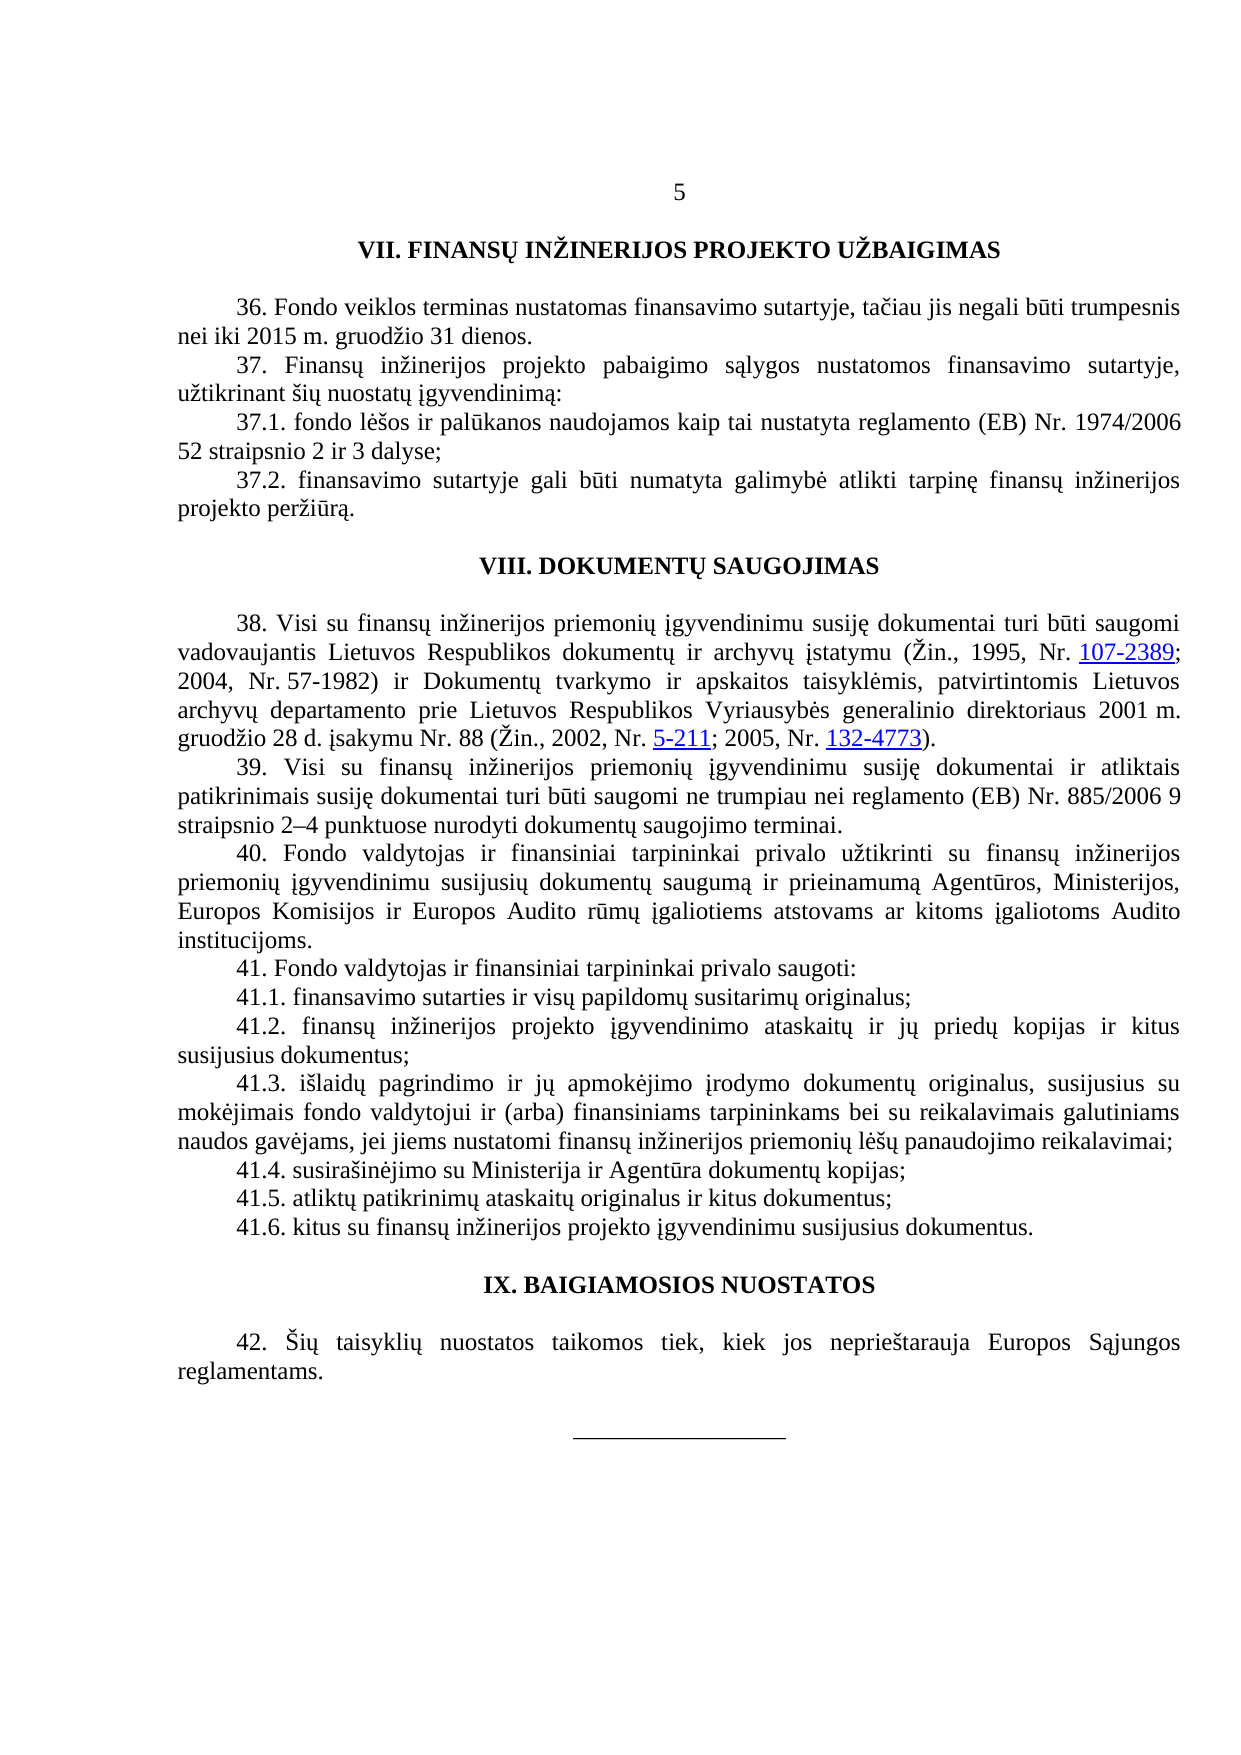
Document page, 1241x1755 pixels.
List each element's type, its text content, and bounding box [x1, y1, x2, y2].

text 37.1. fondo lėšos ir palūkanos naudojamos kaip tai nustatyta reglamento (EB) Nr. 1974/2006 52 straipsnio 2 ir 3 dalyse; [177, 407, 1181, 465]
text 41.6. kitus su finansų inžinerijos projekto įgyvendinimu susijusius dokumentus. [177, 1212, 1181, 1241]
text 39. Visi su finansų inžinerijos priemonių įgyvendinimu susiję dokumentai ir atliktais patikrinimais susiję dokumentai turi būti saugomi ne trumpiau nei reglamento (EB) Nr. 885/2006 9 straipsnio 2–4 punktuose nurodyti dokumentų saugojimo terminai. [177, 752, 1181, 838]
text 37. Finansų inžinerijos projekto pabaigimo sąlygos nustatomos finansavimo sutartyje, užtikrinant šių nuostatų įgyvendinimą: [177, 350, 1181, 407]
text 37.2. finansavimo sutartyje gali būti numatyta galimybė atlikti tarpinę finansų inžinerijos projekto peržiūrą. [177, 465, 1181, 522]
text 41.4. susirašinėjimo su Ministerija ir Agentūra dokumentų kopijas; [177, 1155, 1181, 1183]
text 41.3. išlaidų pagrindimo ir jų apmokėjimo įrodymo dokumentų originalus, susijusius su mokėjimais fondo valdytojui ir (arba) finansiniams tarpininkams bei su reikalavimais galutiniams naudos gavėjams, jei jiems nustatomi finansų inžinerijos priemonių lėšų panaudojimo reikalavimai; [177, 1068, 1181, 1155]
text _________________ [177, 1413, 1181, 1442]
text 41. Fondo valdytojas ir finansiniai tarpininkai privalo saugoti: [177, 953, 1181, 982]
text VIII. DOKUMENTŲ SAUGOJIMAS [177, 551, 1181, 580]
text 41.5. atliktų patikrinimų ataskaitų originalus ir kitus dokumentus; [177, 1183, 1181, 1212]
text IX. BAIGIAMOSIOS NUOSTATOS [177, 1270, 1181, 1298]
text 41.2. finansų inžinerijos projekto įgyvendinimo ataskaitų ir jų priedų kopijas ir kitus susijusius dokumentus; [177, 1011, 1181, 1068]
text 42. Šių taisyklių nuostatos taikomos tiek, kiek jos neprieštarauja Europos Sąjungos reglamentams. [177, 1327, 1181, 1385]
text 41.1. finansavimo sutarties ir visų papildomų susitarimų originalus; [177, 982, 1181, 1011]
text 40. Fondo valdytojas ir finansiniai tarpininkai privalo užtikrinti su finansų inžinerijos priemonių įgyvendinimu susijusių dokumentų saugumą ir prieinamumą Agentūros, Ministerijos, Europos Komisijos ir Europos Audito rūmų įgaliotiems atstovams ar kitoms įgaliotoms Audito institucijoms. [177, 838, 1181, 953]
text 36. Fondo veiklos terminas nustatomas finansavimo sutartyje, tačiau jis negali būti trumpesnis nei iki 2015 m. gruodžio 31 dienos. [177, 292, 1181, 350]
text VII. FINANSŲ INŽINERIJOS PROJEKTO UŽBAIGIMAS [177, 235, 1181, 263]
text 38. Visi su finansų inžinerijos priemonių įgyvendinimu susiję dokumentai turi būti saugomi vadovaujantis Lietuvos Respublikos dokumentų ir archyvų įstatymu (Žin., 1995, Nr. 107-2389; 2004, Nr. 57-1982) ir Dokumentų tvarkymo ir apskaitos taisyklėmis, patvirtintomis Lietuvos archyvų departamento prie Lietuvos Respublikos Vyriausybės generalinio direktoriaus 2001 m. gruodžio 28 d. įsakymu Nr. 88 (Žin., 2002, Nr. 5-211; 2005, Nr. 132-4773). [177, 608, 1181, 752]
